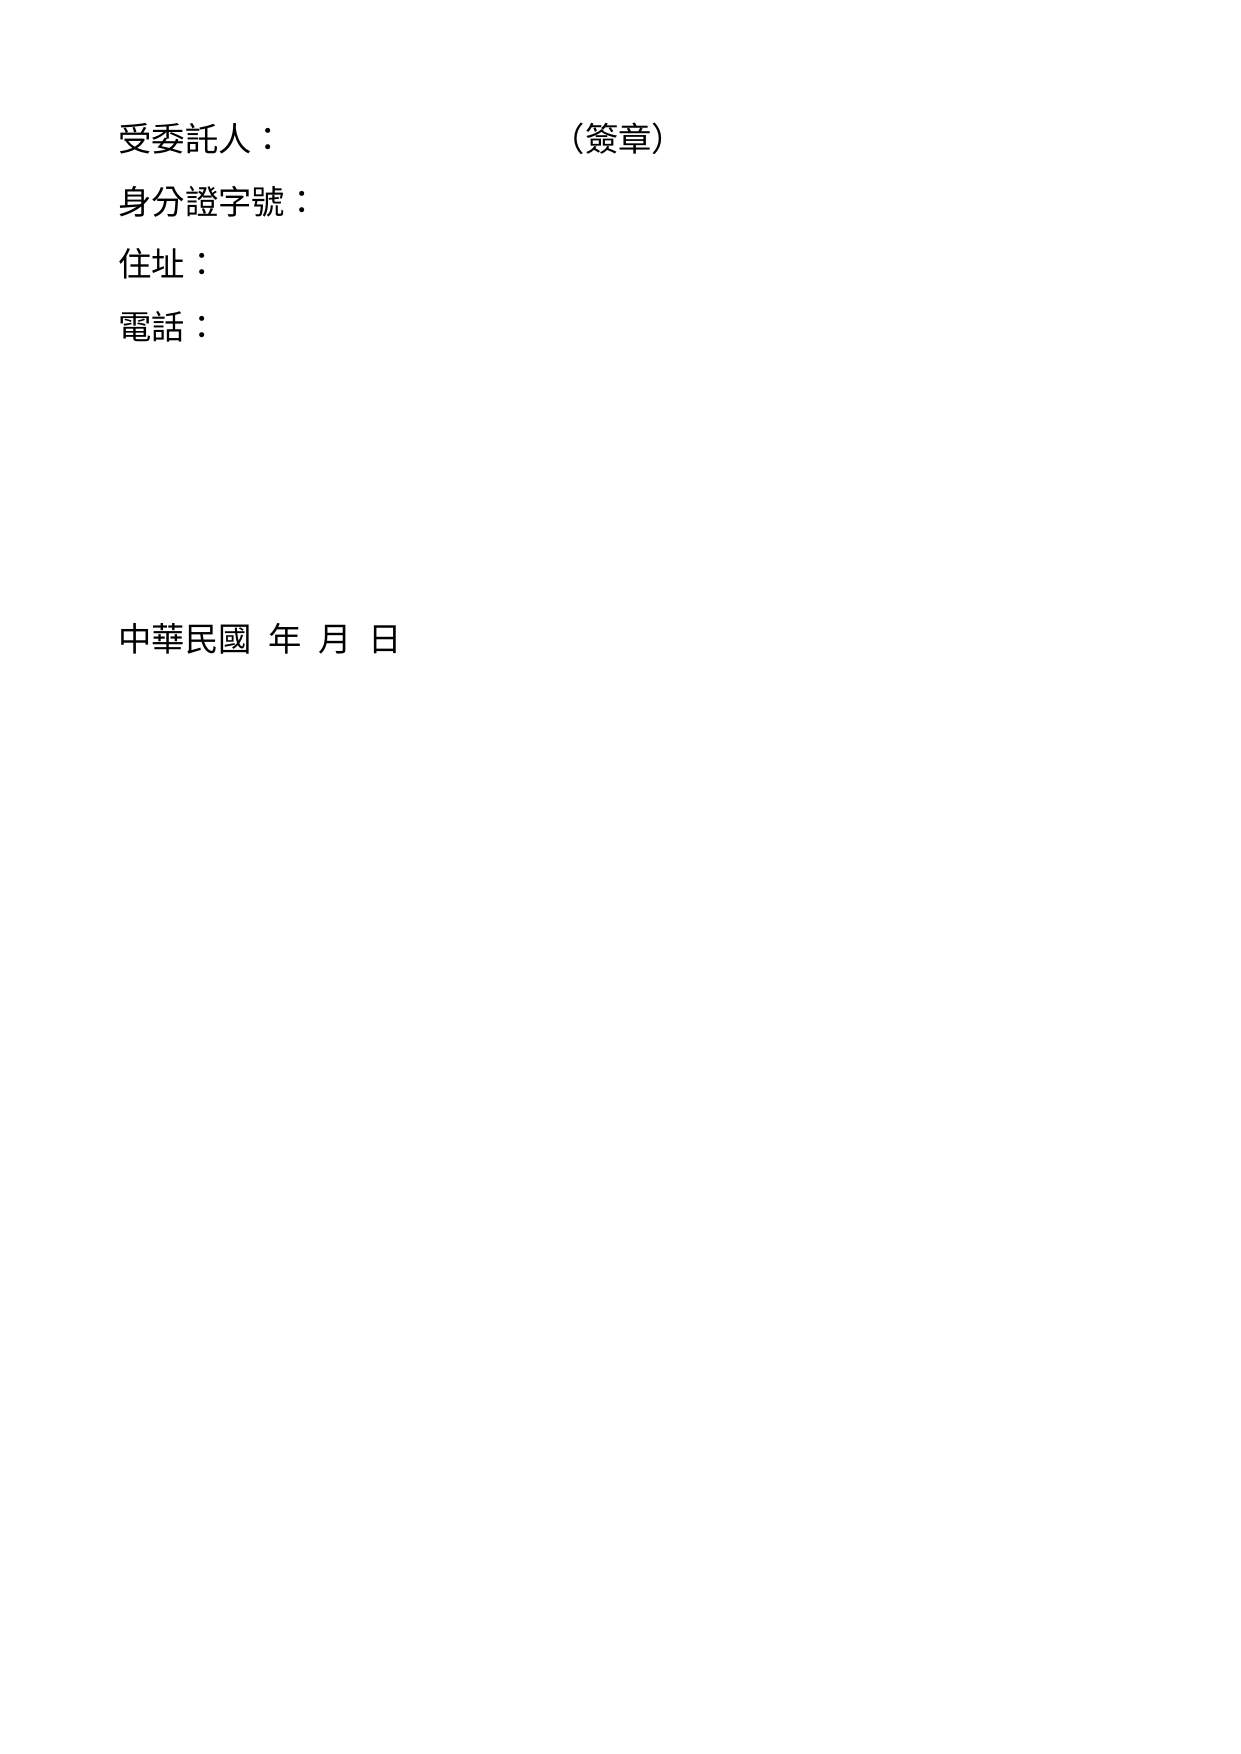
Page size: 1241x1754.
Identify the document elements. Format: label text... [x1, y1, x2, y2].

text 住址： [118, 221, 1122, 283]
text 中華民國 年 月 日 [118, 596, 1122, 658]
text 身分證字號： [118, 158, 1122, 221]
text 電話： [118, 283, 1122, 346]
text 受委託人： （簽章） [118, 96, 1122, 158]
